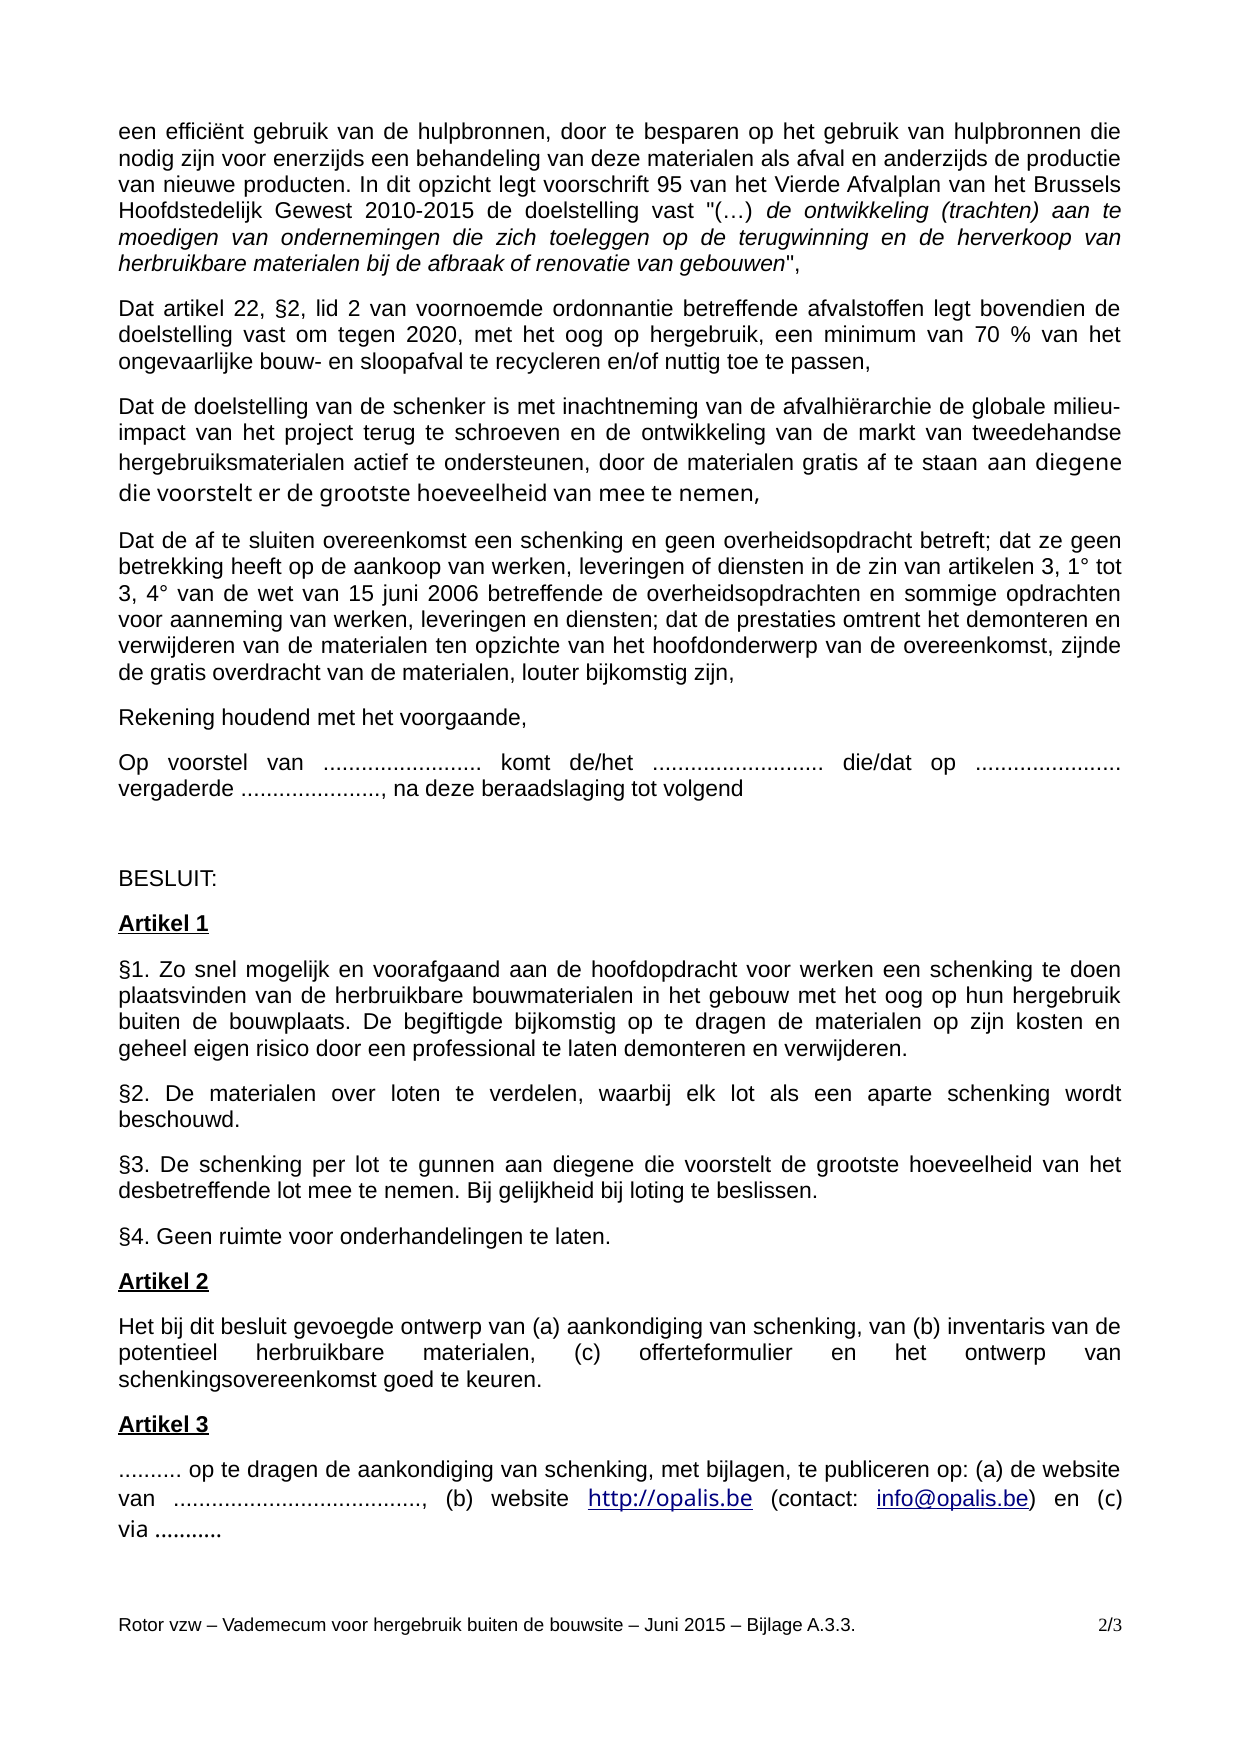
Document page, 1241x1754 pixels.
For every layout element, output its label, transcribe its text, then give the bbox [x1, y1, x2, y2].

text §1. Zo snel mogelijk en voorafgaand aan de hoofdopdracht voor werken een schenking te doen plaatsvinden van de herbruikbare bouwmaterialen in het gebouw met het oog op hun hergebruik buiten de bouwplaats. De begiftigde bijkomstig op te dragen de materialen op zijn kosten en geheel eigen risico door een professional te laten demonteren en verwijderen. [118, 956, 1122, 1061]
text Het bij dit besluit gevoegde ontwerp van (a) aankondiging van schenking, van (b) inventaris van de potentieel herbruikbare materialen, (c) offerteformulier en het ontwerp van schenkingsovereenkomst goed te keuren. [118, 1313, 1122, 1392]
text Dat de af te sluiten overeenkomst een schenking en geen overheidsopdracht betreft; dat ze geen betrekking heeft op de aankoop van werken, leveringen of diensten in de zin van artikelen 3, 1° tot 3, 4° van de wet van 15 juni 2006 betreffende de overheidsopdrachten en sommige opdrachten voor aanneming van werken, leveringen en diensten; dat de prestaties omtrent het demonteren en verwijderen van de materialen ten opzichte van het hoofdonderwerp van de overeenkomst, zijnde de gratis overdracht van de materialen, louter bijkomstig zijn, [118, 527, 1122, 685]
text Dat artikel 22, §2, lid 2 van voornoemde ordonnantie betreffende afvalstoffen legt bovendien de doelstelling vast om tegen 2020, met het oog op hergebruik, een minimum van 70 % van het ongevaarlijke bouw- en sloopafval te recycleren en/of nuttig toe te passen, [118, 295, 1122, 374]
text een efficiënt gebruik van de hulpbronnen, door te besparen op het gebruik van hulpbronnen die nodig zijn voor enerzijds een behandeling van deze materialen als afval en anderzijds de productie van nieuwe producten. In dit opzicht legt voorschrift 95 van het Vierde Afvalplan van het Brussels Hoofdstedelijk Gewest 2010-2015 de doelstelling vast "(…) de ontwikkeling (trachten) aan te moedigen van ondernemingen die zich toeleggen op de terugwinning en de herverkoop van herbruikbare materialen bij de afbraak of renovatie van gebouwen", [118, 118, 1122, 276]
text .......... op te dragen de aankondiging van schenking, met bijlagen, te publiceren op: (a) de website van ......................................., (b) website http://opalis.be (contact: info@opalis.be) en (c) via ........... [118, 1456, 1122, 1544]
text Rekening houdend met het voorgaande, [118, 704, 1122, 730]
text §3. De schenking per lot te gunnen aan diegene die voorstelt de grootste hoeveelheid van het desbetreffende lot mee te nemen. Bij gelijkheid bij loting te beslissen. [118, 1151, 1122, 1204]
text §4. Geen ruimte voor onderhandelingen te laten. [118, 1223, 1122, 1249]
text BESLUIT: [118, 865, 1122, 892]
text Artikel 2 [118, 1268, 1122, 1294]
text Op voorstel van ......................... komt de/het ........................... die/dat op ....................... vergaderde ......................, na deze beraadslaging tot volgend [118, 749, 1122, 801]
text Artikel 1 [118, 910, 1122, 937]
text §2. De materialen over loten te verdelen, waarbij elk lot als een aparte schenking wordt beschouwd. [118, 1080, 1122, 1132]
text Artikel 3 [118, 1411, 1122, 1437]
text Dat de doelstelling van de schenker is met inachtneming van de afvalhiërarchie de globale milieu-impact van het project terug te schroeven en de ontwikkeling van de markt van tweedehandse hergebruiksmaterialen actief te ondersteunen, door de materialen gratis af te staan aan diegene die voorstelt er de grootste hoeveelheid van mee te nemen, [118, 393, 1122, 508]
